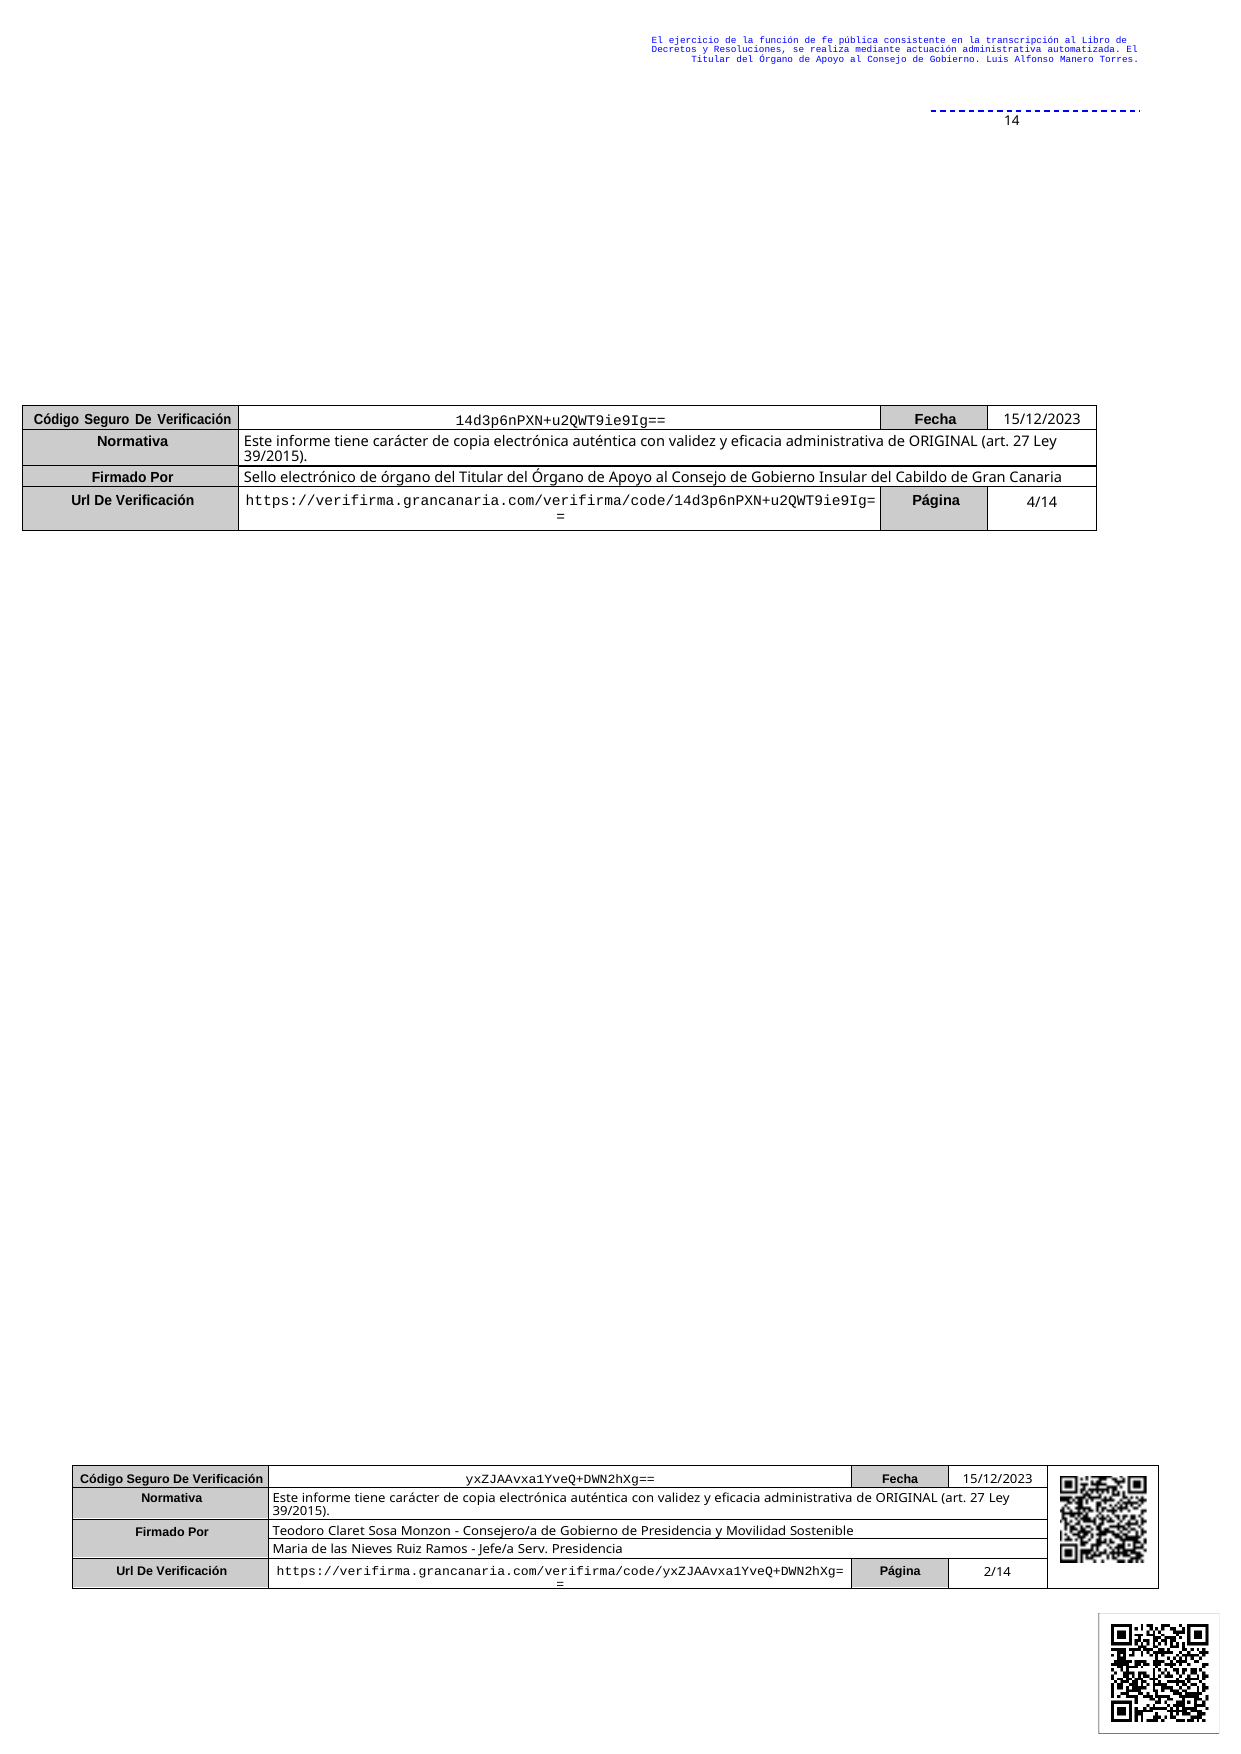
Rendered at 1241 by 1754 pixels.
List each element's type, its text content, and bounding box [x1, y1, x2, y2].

table_cell https://verifirma.grancanaria.com/verifirma/code/14d3p6nPXN+u2QWT9ie9Ig= = [239, 487, 880, 530]
table_cell 4/14 [988, 487, 1096, 530]
list de 14 [10, 110, 1019, 129]
table_cell Normativa [23, 430, 238, 465]
table_cell Sello electrónico de órgano del Titular del Órgano de Apoyo al Consejo de Gobierno Insular del Cabildo de Gran Canaria [239, 467, 1096, 486]
table_cell Firmado Por [23, 466, 238, 486]
picture [1098, 1613, 1220, 1734]
table_cell Página [881, 487, 987, 530]
table_header 15/12/2023 [988, 406, 1096, 429]
table_header 14d3p6nPXN+u2QWT9ie9Ig== [239, 406, 880, 429]
table_header Código Seguro De Verificación [23, 406, 238, 429]
table_header Fecha [881, 406, 987, 429]
table_cell Url De Verificación [23, 487, 238, 530]
picture [1060, 1476, 1147, 1563]
table_cell Este informe tiene carácter de copia electrónica auténtica con validez y eficacia administrativa de ORIGINAL (art. 27 Ley 39/2015). [239, 430, 1096, 465]
